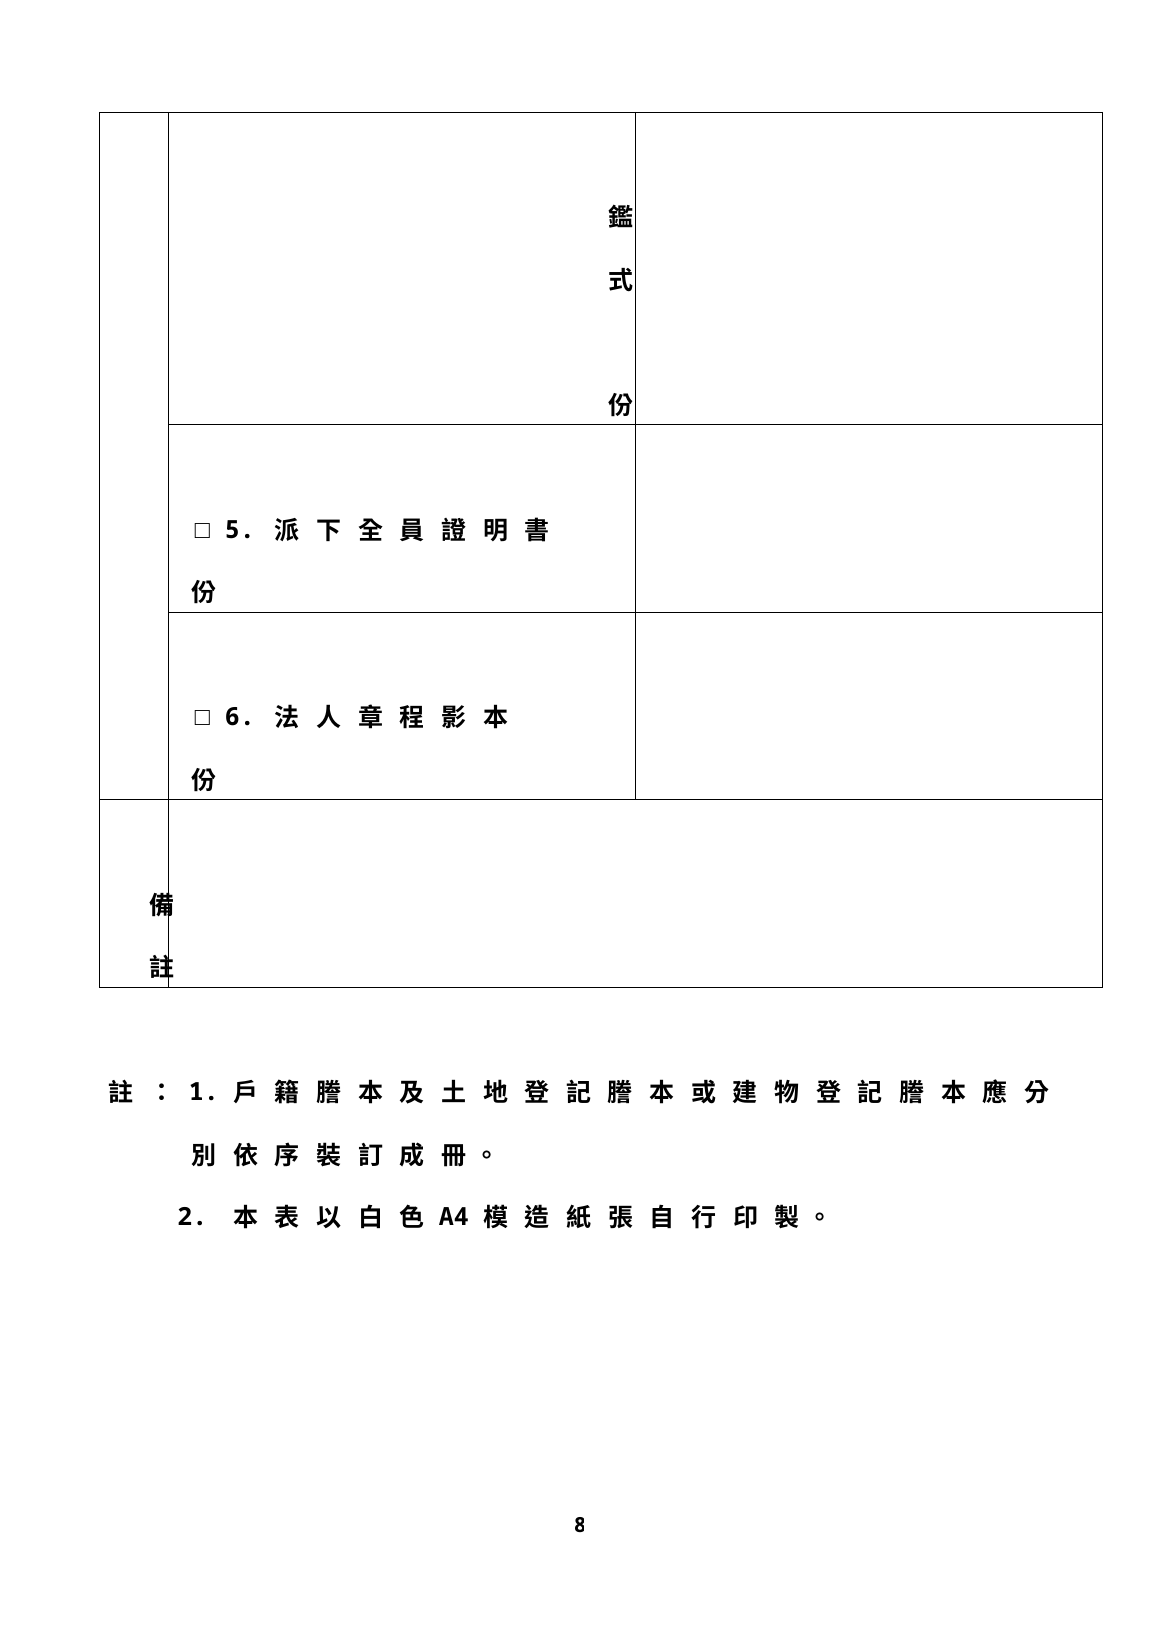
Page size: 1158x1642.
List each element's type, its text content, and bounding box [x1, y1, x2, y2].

table_cell 鑑式 份 [169, 113, 635, 424]
table_cell [636, 113, 1102, 424]
text 2.本表以白色A4模造紙張自行印製。 [99, 1174, 1058, 1237]
table_cell □ 5.派下全員證明書 份 [169, 425, 635, 612]
table_cell □ 6.法人章程影本 份 [169, 613, 635, 799]
table_cell [636, 425, 1102, 612]
table_cell 備註 [100, 800, 168, 987]
table_cell 附件 [100, 113, 168, 799]
table_cell [636, 613, 1102, 799]
text 註：1.戶籍謄本及土地登記謄本或建物登記謄本應分別依序裝訂成冊。 [99, 1049, 1058, 1174]
table_cell [169, 800, 1102, 987]
